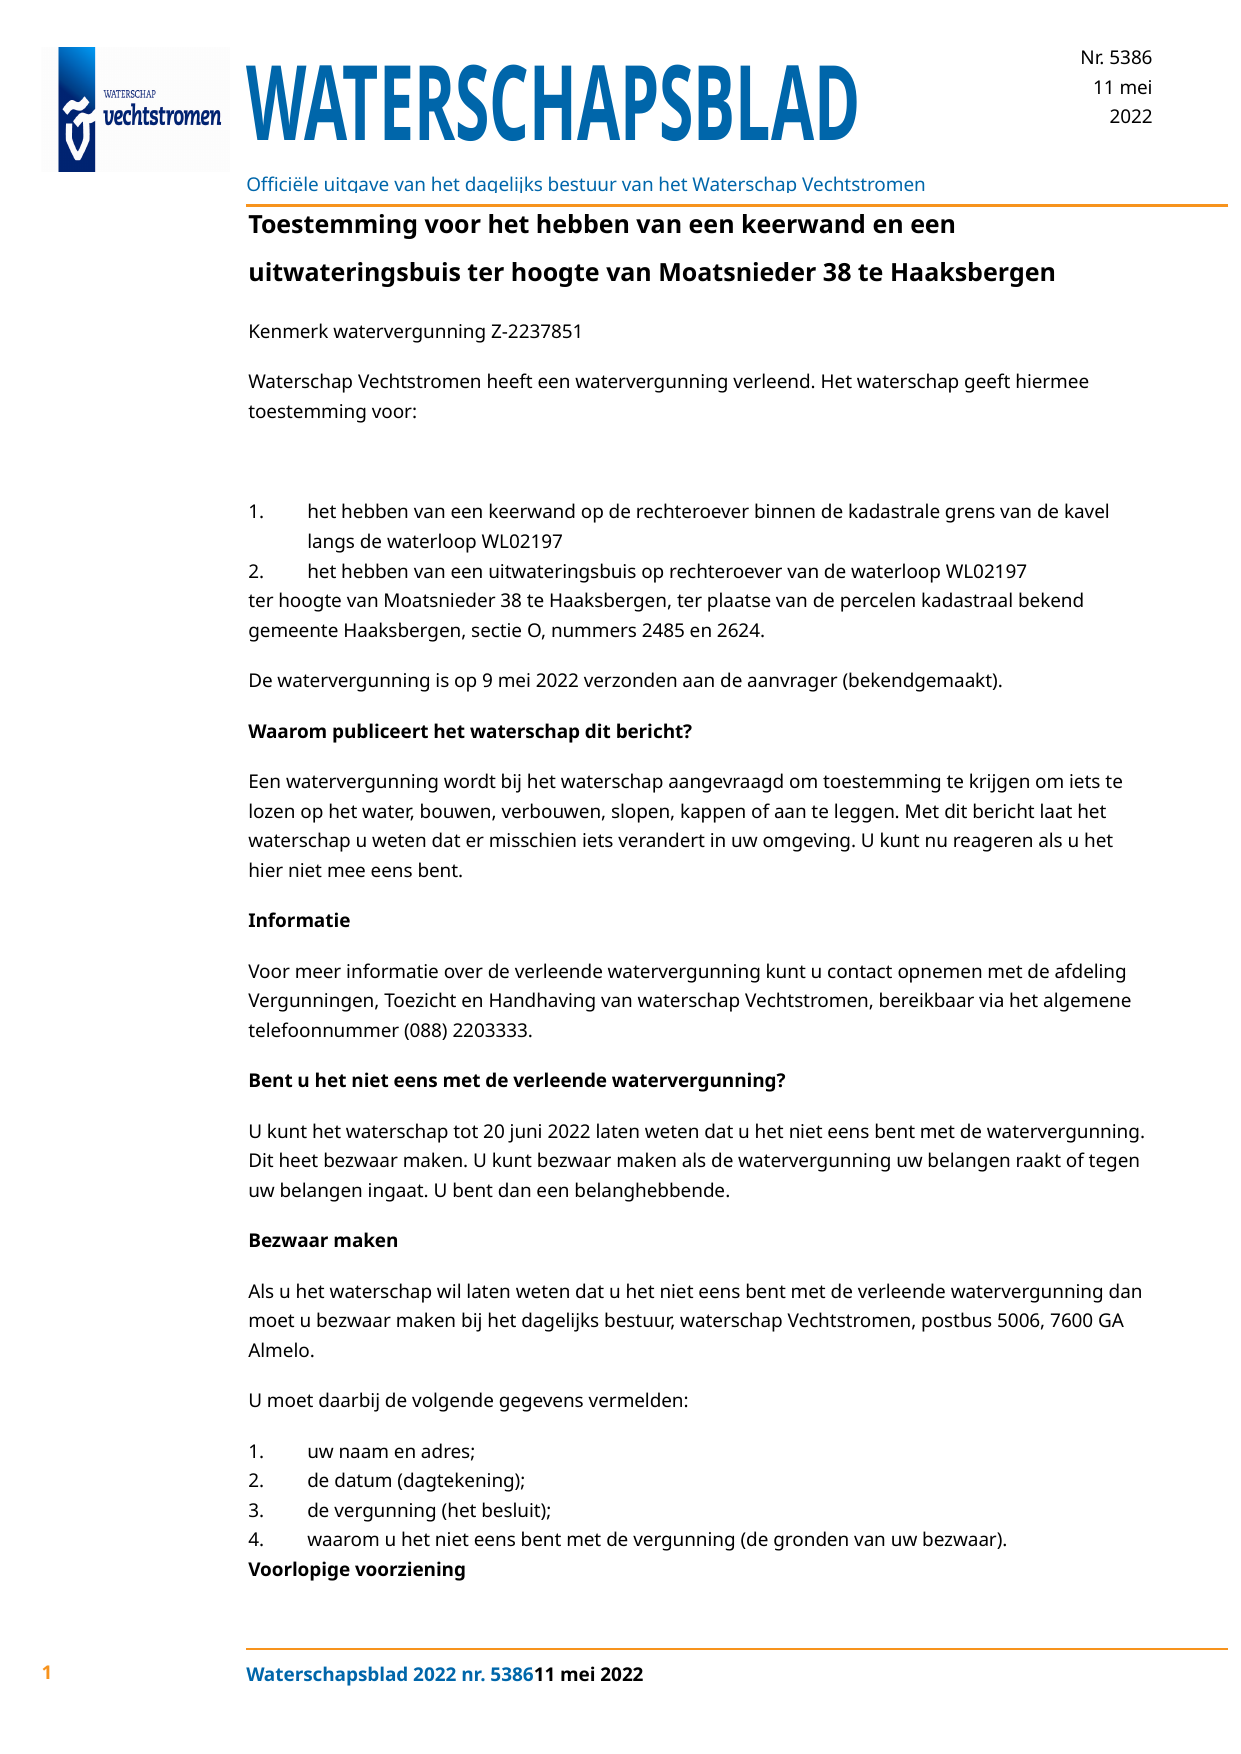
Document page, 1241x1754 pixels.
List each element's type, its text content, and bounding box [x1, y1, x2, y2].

list uw naam en adres; [248, 1438, 1152, 1464]
text Voorlopige voorziening [248, 1556, 1152, 1582]
text U kunt het waterschap tot 20 juni 2022 laten weten dat u het niet eens bent met de watervergunning. Dit heet bezwaar maken. U kunt bezwaar maken als de watervergunning uw belangen raakt of tegen uw belangen ingaat. U bent dan een belanghebbende. [248, 1118, 1152, 1203]
text Bent u het niet eens met de verleende watervergunning? [248, 1067, 1152, 1093]
text Informatie [248, 907, 1152, 933]
list de vergunning (het besluit); [248, 1497, 1152, 1523]
text Voor meer informatie over de verleende watervergunning kunt u contact opnemen met de afdeling Vergunningen, Toezicht en Handhaving van waterschap Vechtstromen, bereikbaar via het algemene telefoonnummer (088) 2203333. [248, 958, 1152, 1043]
text Als u het waterschap wil laten weten dat u het niet eens bent met de verleende watervergunning dan moet u bezwaar maken bij het dagelijks bestuur, waterschap Vechtstromen, postbus 5006, 7600 GA Almelo. [248, 1278, 1152, 1363]
list de datum (dagtekening); [248, 1467, 1152, 1493]
text Toestemming voor het hebben van een keerwand en een uitwateringsbuis ter hoogte van Moatsnieder 38 te Haaksbergen [248, 207, 1152, 288]
text De watervergunning is op 9 mei 2022 verzonden aan de aanvrager (bekendgemaakt). [248, 667, 1152, 693]
text Bezwaar maken [248, 1227, 1152, 1253]
text Een watervergunning wordt bij het waterschap aangevraagd om toestemming te krijgen om iets te lozen op het water, bouwen, verbouwen, slopen, kappen of aan te leggen. Met dit bericht laat het waterschap u weten dat er misschien iets verandert in uw omgeving. U kunt nu reageren als u het hier niet mee eens bent. [248, 768, 1152, 883]
text Waterschap Vechtstromen heeft een watervergunning verleend. Het waterschap geeft hiermee toestemming voor: [248, 368, 1152, 424]
list het hebben van een uitwateringsbuis op rechteroever van de waterloop WL02197 [248, 558, 1152, 584]
text Kenmerk watervergunning Z-2237851 [248, 318, 1152, 344]
text ter hoogte van Moatsnieder 38 te Haaksbergen, ter plaatse van de percelen kadastraal bekend gemeente Haaksbergen, sectie O, nummers 2485 en 2624. [248, 587, 1152, 643]
text U moet daarbij de volgende gegevens vermelden: [248, 1387, 1152, 1413]
list het hebben van een keerwand op de rechteroever binnen de kadastrale grens van de kavel langs de waterloop WL02197 [248, 499, 1152, 554]
picture [41, 47, 231, 172]
text Waarom publiceert het waterschap dit bericht? [248, 718, 1152, 744]
list waarom u het niet eens bent met de vergunning (de gronden van uw bezwaar). [248, 1527, 1152, 1552]
